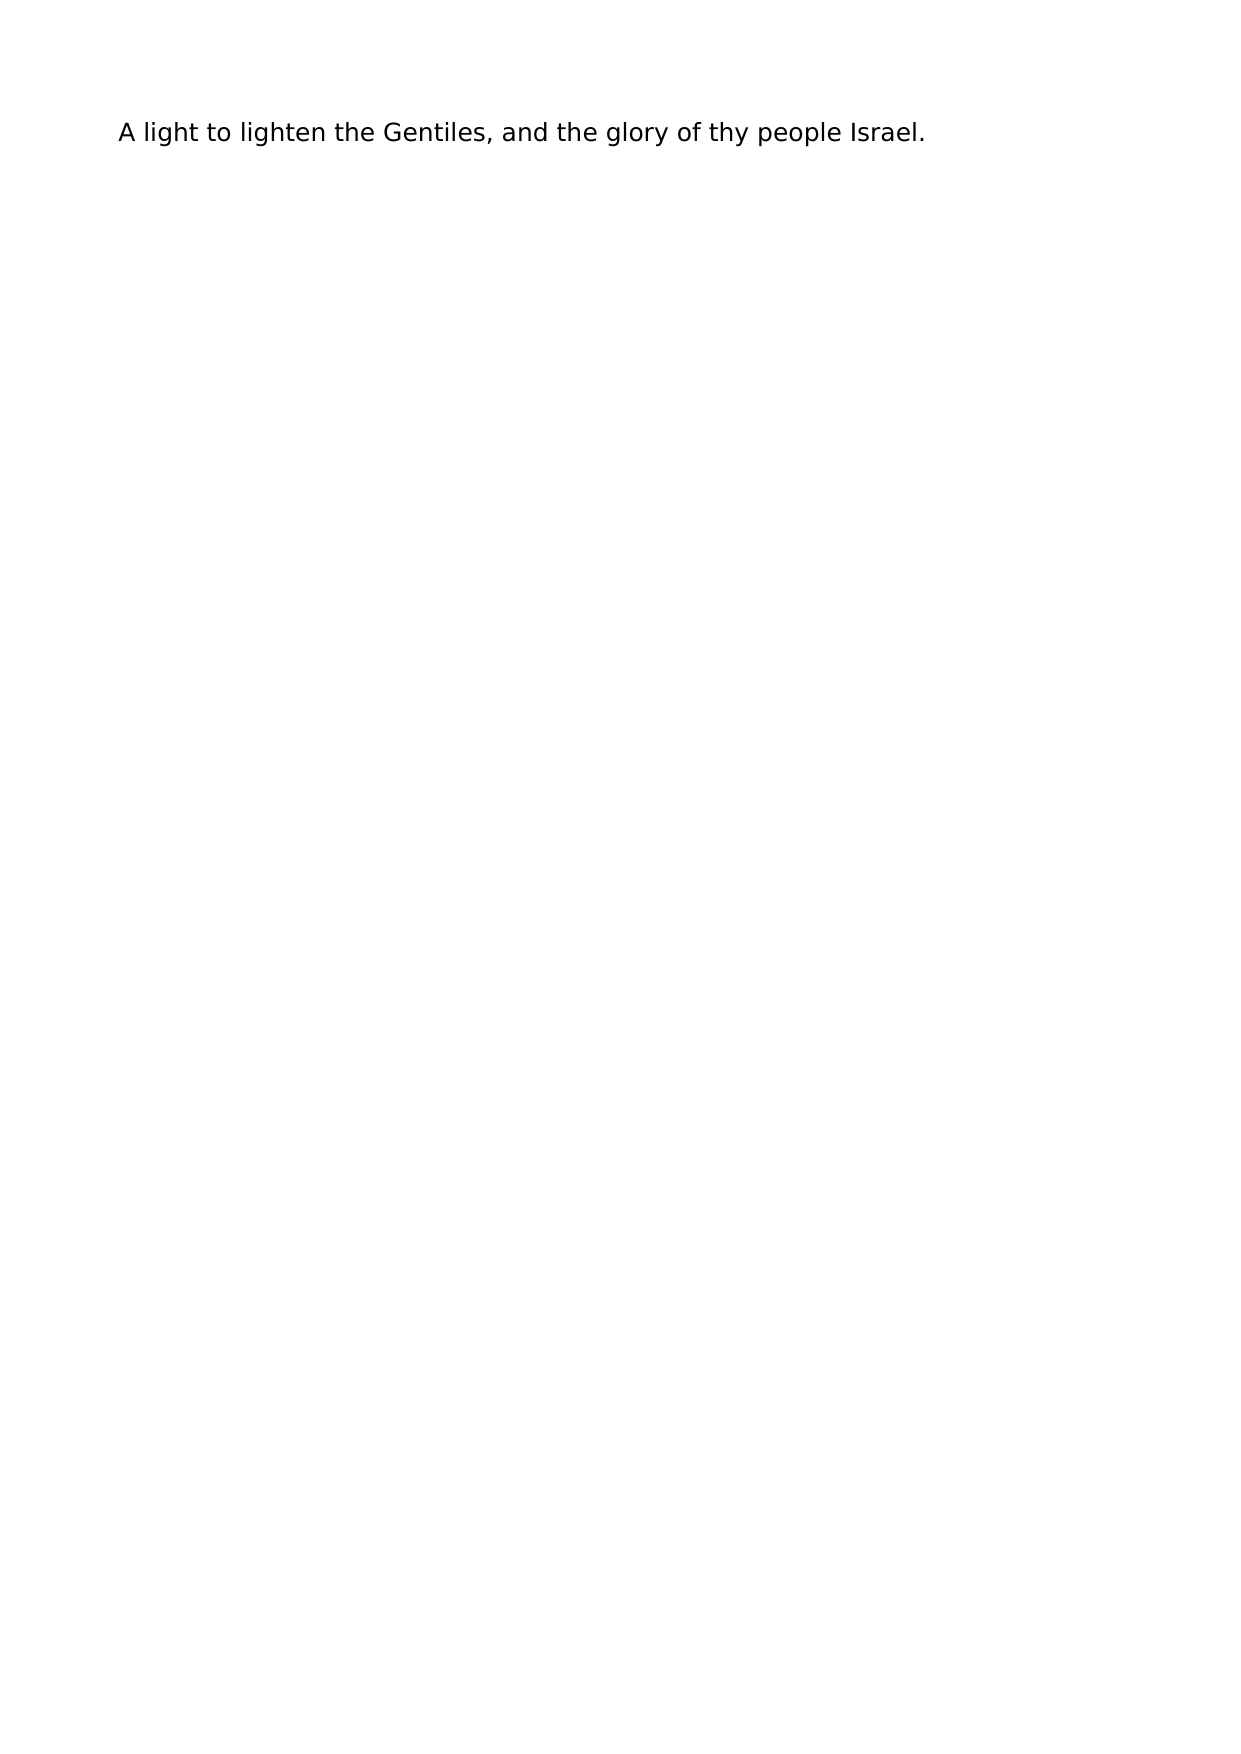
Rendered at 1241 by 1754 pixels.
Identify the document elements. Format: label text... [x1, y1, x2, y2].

text A light to lighten the Gentiles, and the glory of thy people Israel. [118, 118, 1122, 147]
